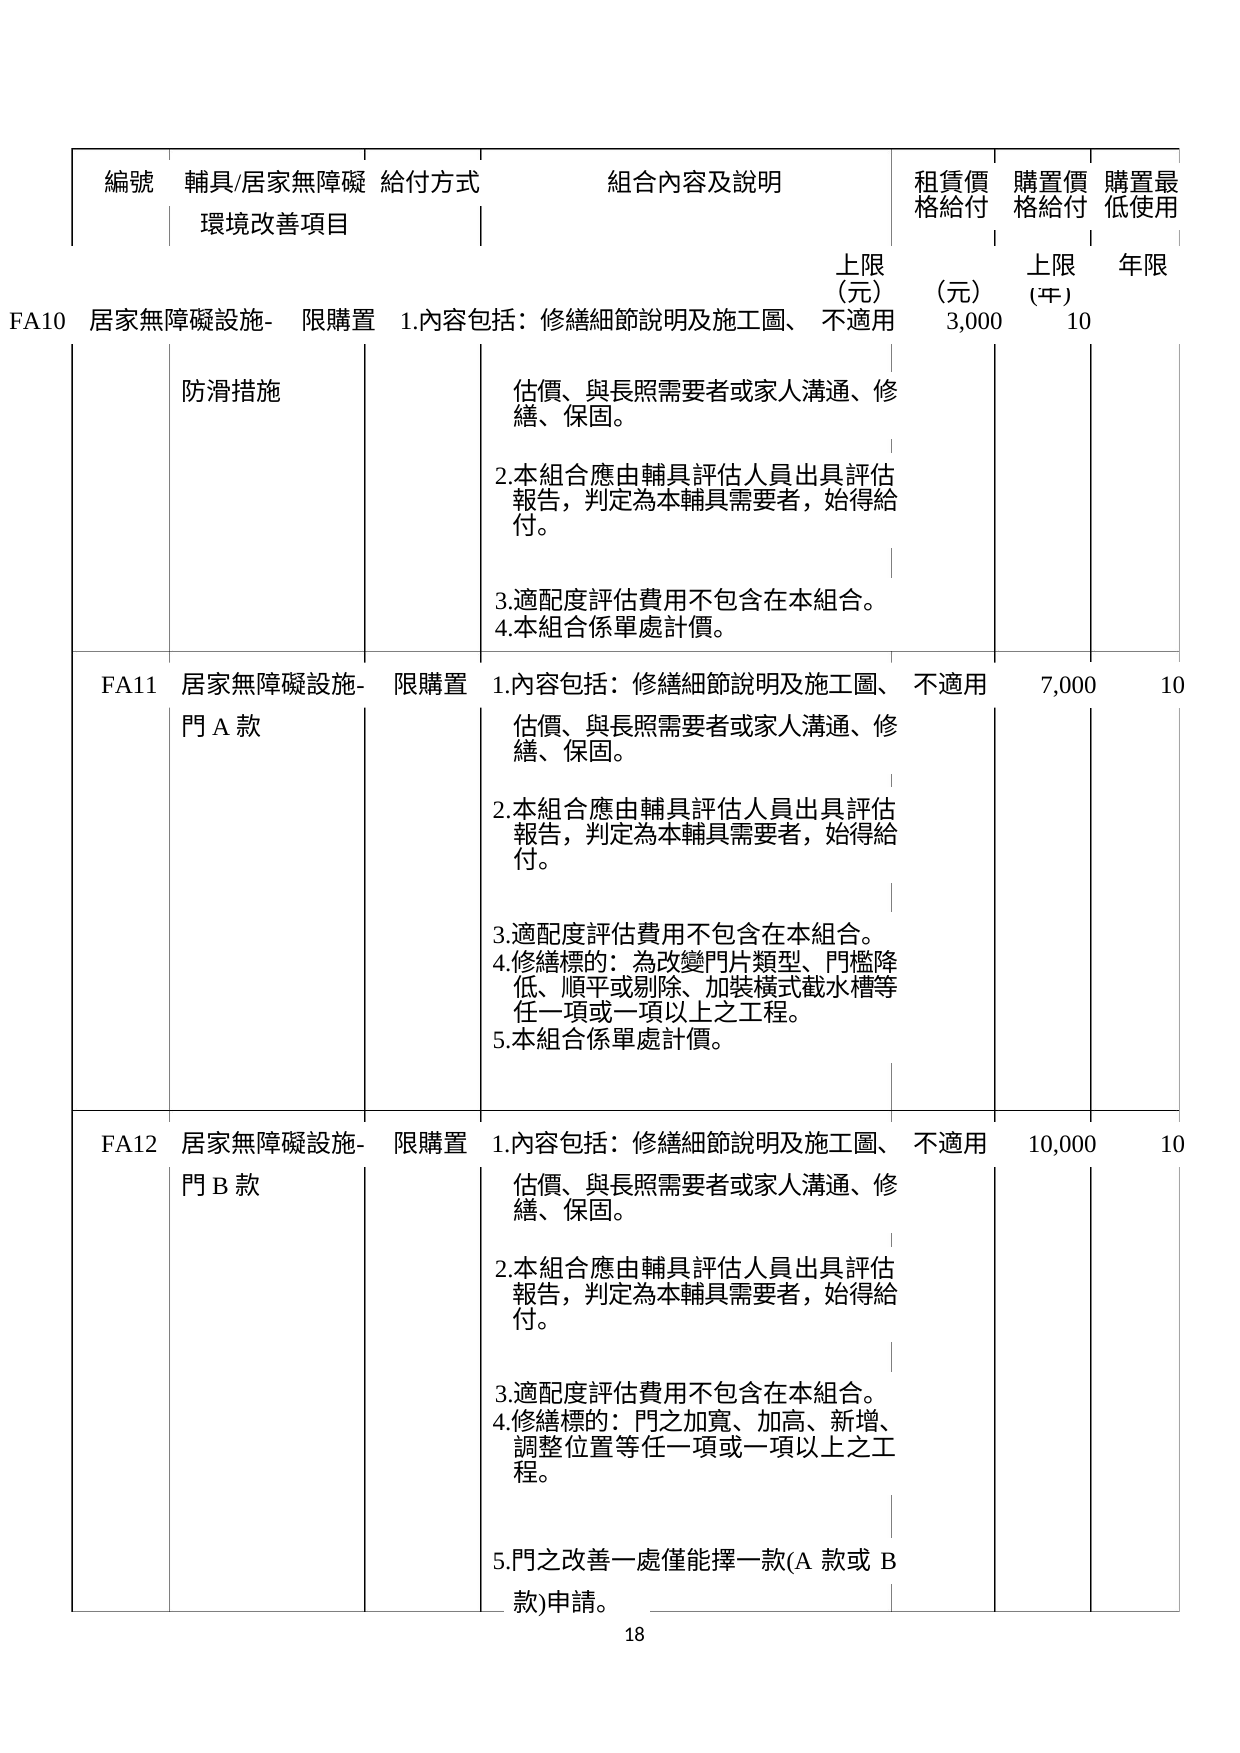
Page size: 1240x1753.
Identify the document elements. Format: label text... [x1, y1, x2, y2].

text FA10 居家無障礙設施- 限購置 1.內容包括：修繕細節說明及施工圖、 不適用 3,000 10 [9, 307, 1231, 335]
text 付。 [512, 1308, 940, 1333]
text 格給付 格給付 低使用 [914, 196, 1203, 221]
text 程。 [513, 1461, 956, 1486]
text 款)申請。 [513, 1589, 641, 1617]
text [1105, 255, 1109, 280]
text 上限 [1026, 255, 1096, 280]
text 報告，判定為本輔具需要者，始得給 [513, 824, 940, 849]
text 繕、保固。 [513, 1199, 955, 1224]
text 估價、與長照需要者或家人溝通、修 [513, 715, 955, 740]
text 任一項或一項以上之工程。 [513, 1002, 956, 1027]
text 低、順平或剔除、加裝橫式截水槽等 [513, 977, 956, 1002]
text 報告，判定為本輔具需要者，始得給 [512, 1283, 940, 1308]
text （元） （元） (年) [822, 280, 1231, 307]
text 7,000 [1040, 671, 1116, 699]
text 報告，判定為本輔具需要者，始得給 [512, 490, 940, 515]
text 付。 [512, 515, 940, 540]
text 調整位置等任一項或一項以上之工 [513, 1436, 956, 1461]
text 3.適配度評估費用不包含在本組合。 [492, 921, 956, 949]
text 18 [624, 1621, 658, 1646]
text 10 [1160, 1131, 1204, 1158]
text 4.本組合係單處計價。 [494, 615, 929, 642]
text 年限 [1118, 255, 1188, 280]
text FA11 居家無障礙設施- 限購置 1.內容包括：修繕細節說明及施工圖、 不適用 [101, 671, 1031, 699]
text 門 A 款 [181, 713, 281, 741]
text 2.本組合應由輔具評估人員出具評估 [494, 1256, 940, 1283]
text 租賃價 購置價 購置最 [914, 171, 1203, 196]
text 4.修繕標的：門之加寬、加高、新增、 [492, 1408, 956, 1436]
text 估價、與長照需要者或家人溝通、修 [513, 381, 955, 406]
text 3.適配度評估費用不包含在本組合。 [494, 1381, 956, 1408]
text [1197, 255, 1231, 280]
text 10 [1160, 671, 1204, 699]
text 環境改善項目 [201, 213, 370, 238]
text 編號 輔具/居家無障礙 給付方式 [104, 169, 520, 197]
text 5.本組合係單處計價。 [492, 1027, 956, 1054]
picture [71, 148, 1180, 246]
text 3.適配度評估費用不包含在本組合。 [494, 587, 929, 615]
text 防滑措施 [181, 381, 301, 406]
text 繕、保固。 [513, 740, 955, 765]
text 10,000 [1028, 1131, 1116, 1158]
text 門 B 款 [181, 1172, 280, 1200]
text 2.本組合應由輔具評估人員出具評估 [494, 462, 940, 490]
text 上限 [835, 255, 1017, 280]
text 5.門之改善一處僅能擇一款(A 款或 B [492, 1547, 941, 1575]
text 付。 [513, 849, 940, 874]
picture [71, 344, 1180, 1612]
text 繕、保固。 [513, 406, 955, 431]
text 估價、與長照需要者或家人溝通、修 [513, 1174, 955, 1199]
text 4.修繕標的：為改變門片類型、門檻降 [492, 949, 956, 977]
text 2.本組合應由輔具評估人員出具評估 [492, 796, 940, 824]
text 組合內容及說明 [607, 171, 802, 196]
text FA12 居家無障礙設施- 限購置 1.內容包括：修繕細節說明及施工圖、 不適用 [101, 1131, 1019, 1158]
